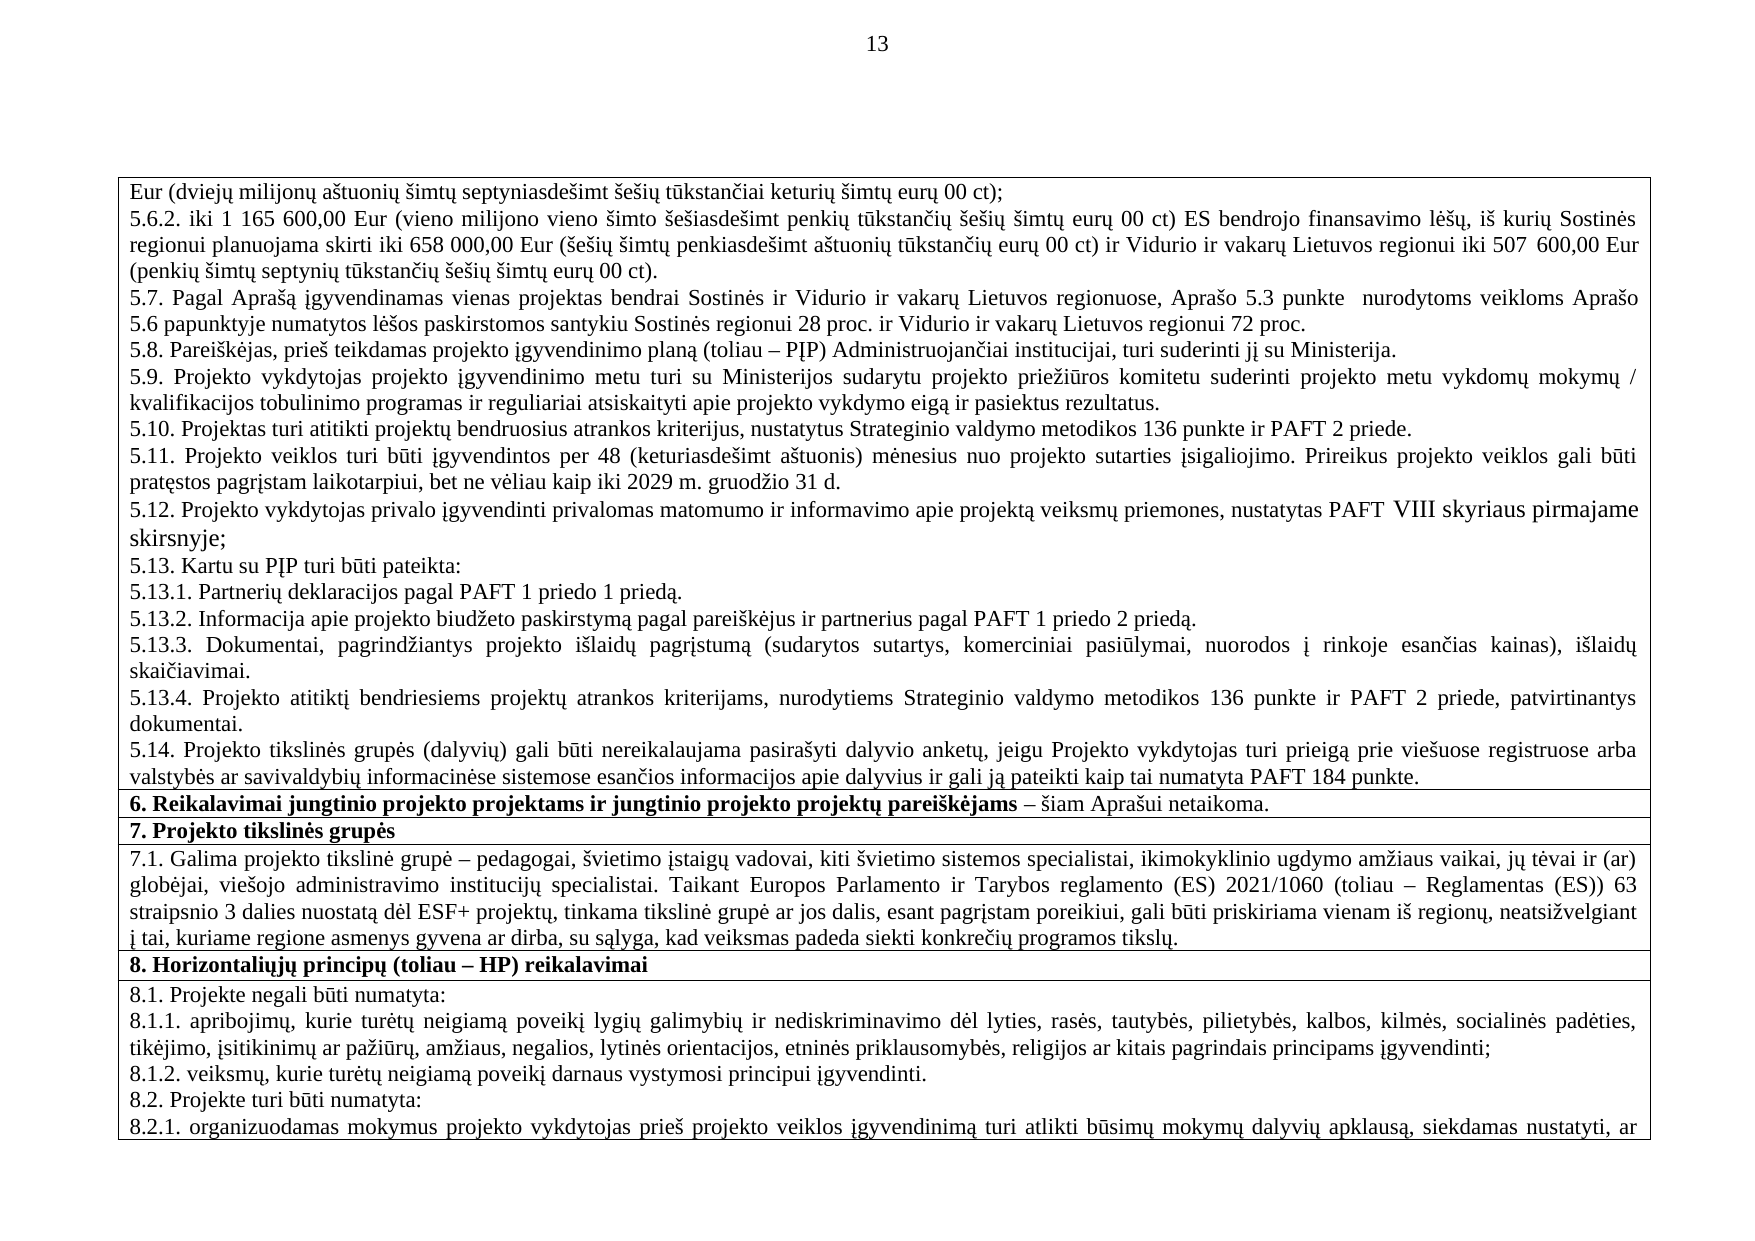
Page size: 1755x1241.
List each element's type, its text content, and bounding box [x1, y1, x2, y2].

table_cell 7.1. Galima projekto tikslinė grupė – pedagogai, švietimo įstaigų vadovai, kiti švietimo sistemos specialistai, ikimokyklinio ugdymo amžiaus vaikai, jų tėvai ir (ar) globėjai, viešojo administravimo institucijų specialistai. Taikant Europos Parlamento ir Tarybos reglamento (ES) 2021/1060 (toliau – Reglamentas (ES)) 63 straipsnio 3 dalies nuostatą dėl ESF+ projektų, tinkama tikslinė grupė ar jos dalis, esant pagrįstam poreikiui, gali būti priskiriama vienam iš regionų, neatsižvelgiant į tai, kuriame regione asmenys gyvena ar dirba, su sąlyga, kad veiksmas padeda siekti konkrečių programos tikslų. [119, 845, 1650, 950]
table_cell 6. Reikalavimai jungtinio projekto projektams ir jungtinio projekto projektų pareiškėjams – šiam Aprašui netaikoma. [119, 790, 1650, 817]
table_cell Eur (dviejų milijonų aštuonių šimtų septyniasdešimt šešių tūkstančiai keturių šimtų eurų 00 ct); 5.6.2. iki 1 165 600,00 Eur (vieno milijono vieno šimto šešiasdešimt penkių tūkstančių šešių šimtų eurų 00 ct) ES bendrojo finansavimo lėšų, iš kurių Sostinės regionui planuojama skirti iki 658 000,00 Eur (šešių šimtų penkiasdešimt aštuonių tūkstančių eurų 00 ct) ir Vidurio ir vakarų Lietuvos regionui iki 507 600,00 Eur (penkių šimtų septynių tūkstančių šešių šimtų eurų 00 ct). 5.7. Pagal Aprašą įgyvendinamas vienas projektas bendrai Sostinės ir Vidurio ir vakarų Lietuvos regionuose, Aprašo 5.3 punkte nurodytoms veikloms Aprašo 5.6 papunktyje numatytos lėšos paskirstomos santykiu Sostinės regionui 28 proc. ir Vidurio ir vakarų Lietuvos regionui 72 proc. 5.8. Pareiškėjas, prieš teikdamas projekto įgyvendinimo planą (toliau – PĮP) Administruojančiai institucijai, turi suderinti jį su Ministerija. 5.9. Projekto vykdytojas projekto įgyvendinimo metu turi su Ministerijos sudarytu projekto priežiūros komitetu suderinti projekto metu vykdomų mokymų / kvalifikacijos tobulinimo programas ir reguliariai atsiskaityti apie projekto vykdymo eigą ir pasiektus rezultatus. 5.10. Projektas turi atitikti projektų bendruosius atrankos kriterijus, nustatytus Strateginio valdymo metodikos 136 punkte ir PAFT 2 priede. 5.11. Projekto veiklos turi būti įgyvendintos per 48 (keturiasdešimt aštuonis) mėnesius nuo projekto sutarties įsigaliojimo. Prireikus projekto veiklos gali būti pratęstos pagrįstam laikotarpiui, bet ne vėliau kaip iki 2029 m. gruodžio 31 d. 5.12. Projekto vykdytojas privalo įgyvendinti privalomas matomumo ir informavimo apie projektą veiksmų priemones, nustatytas PAFT VIII skyriaus pirmajame skirsnyje; 5.13. Kartu su PĮP turi būti pateikta: 5.13.1. Partnerių deklaracijos pagal PAFT 1 priedo 1 priedą. 5.13.2. Informacija apie projekto biudžeto paskirstymą pagal pareiškėjus ir partnerius pagal PAFT 1 priedo 2 priedą. 5.13.3. Dokumentai, pagrindžiantys projekto išlaidų pagrįstumą (sudarytos sutartys, komerciniai pasiūlymai, nuorodos į rinkoje esančias kainas), išlaidų skaičiavimai. 5.13.4. Projekto atitiktį bendriesiems projektų atrankos kriterijams, nurodytiems Strateginio valdymo metodikos 136 punkte ir PAFT 2 priede, patvirtinantys dokumentai. 5.14. Projekto tikslinės grupės (dalyvių) gali būti nereikalaujama pasirašyti dalyvio anketų, jeigu Projekto vykdytojas turi prieigą prie viešuose registruose arba valstybės ar savivaldybių informacinėse sistemose esančios informacijos apie dalyvius ir gali ją pateikti kaip tai numatyta PAFT 184 punkte. [119, 178, 1650, 789]
table_cell 7. Projekto tikslinės grupės [119, 818, 1650, 844]
table_cell 8.1. Projekte negali būti numatyta: 8.1.1. apribojimų, kurie turėtų neigiamą poveikį lygių galimybių ir nediskriminavimo dėl lyties, rasės, tautybės, pilietybės, kalbos, kilmės, socialinės padėties, tikėjimo, įsitikinimų ar pažiūrų, amžiaus, negalios, lytinės orientacijos, etninės priklausomybės, religijos ar kitais pagrindais principams įgyvendinti; 8.1.2. veiksmų, kurie turėtų neigiamą poveikį darnaus vystymosi principui įgyvendinti. 8.2. Projekte turi būti numatyta: 8.2.1. organizuodamas mokymus projekto vykdytojas prieš projekto veiklos įgyvendinimą turi atlikti būsimų mokymų dalyvių apklausą, siekdamas nustatyti, ar [119, 981, 1650, 1139]
table_cell 8. Horizontaliųjų principų (toliau – HP) reikalavimai [119, 951, 1650, 980]
